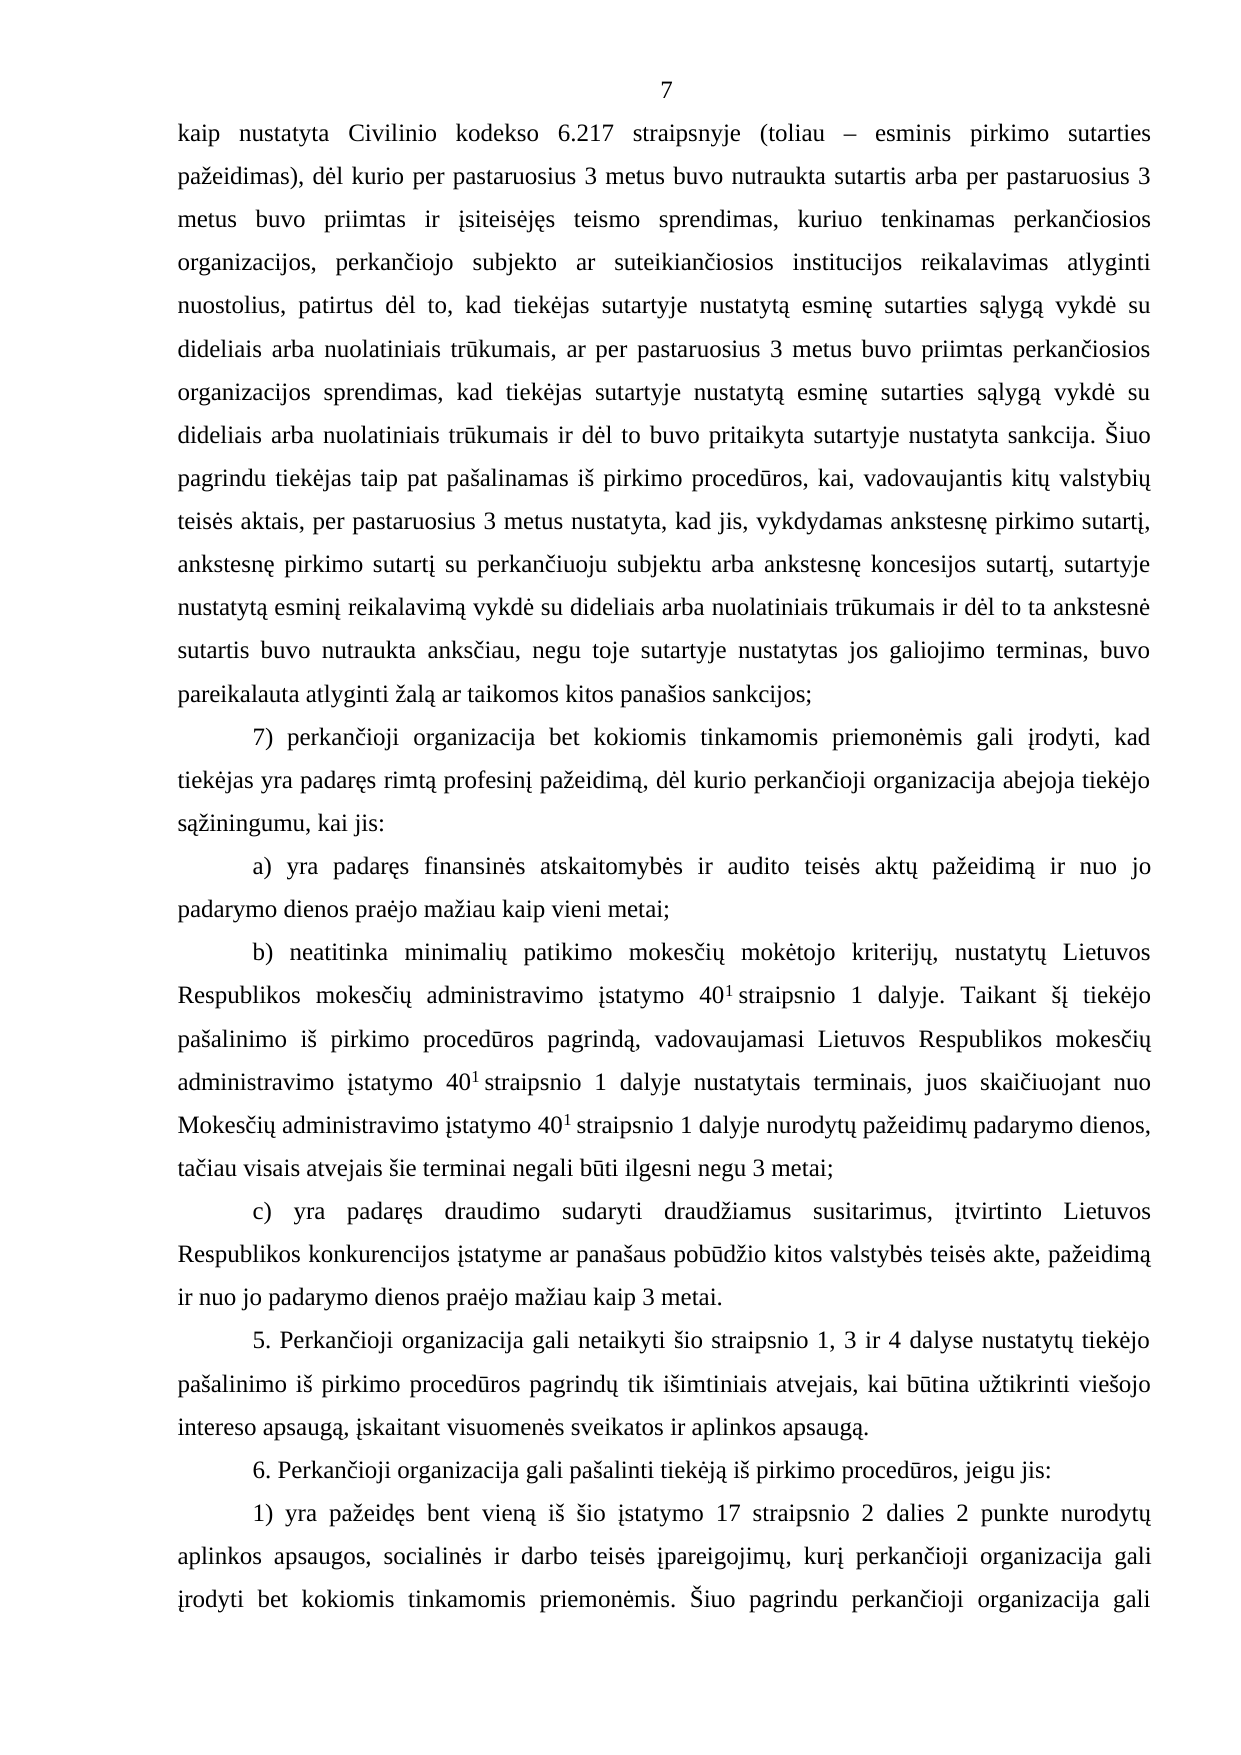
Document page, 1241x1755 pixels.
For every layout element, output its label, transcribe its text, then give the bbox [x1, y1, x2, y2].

text 6. Perkančioji organizacija gali pašalinti tiekėją iš pirkimo procedūros, jeigu jis: [177, 1455, 1152, 1484]
text b) neatitinka minimalių patikimo mokesčių mokėtojo kriterijų, nustatytų Lietuvos Respublikos mokesčių administravimo įstatymo 401 straipsnio 1 dalyje. Taikant šį tiekėjo pašalinimo iš pirkimo procedūros pagrindą, vadovaujamasi Lietuvos Respublikos mokesčių administravimo įstatymo 401 straipsnio 1 dalyje nustatytais terminais, juos skaičiuojant nuo Mokesčių administravimo įstatymo 401 straipsnio 1 dalyje nurodytų pažeidimų padarymo dienos, tačiau visais atvejais šie terminai negali būti ilgesni negu 3 metai; [177, 937, 1152, 1182]
text 7) perkančioji organizacija bet kokiomis tinkamomis priemonėmis gali įrodyti, kad tiekėjas yra padaręs rimtą profesinį pažeidimą, dėl kurio perkančioji organizacija abejoja tiekėjo sąžiningumu, kai jis: [177, 722, 1152, 837]
text 5. Perkančioji organizacija gali netaikyti šio straipsnio 1, 3 ir 4 dalyse nustatytų tiekėjo pašalinimo iš pirkimo procedūros pagrindų tik išimtiniais atvejais, kai būtina užtikrinti viešojo intereso apsaugą, įskaitant visuomenės sveikatos ir aplinkos apsaugą. [177, 1326, 1152, 1441]
text a) yra padaręs finansinės atskaitomybės ir audito teisės aktų pažeidimą ir nuo jo padarymo dienos praėjo mažiau kaip vieni metai; [177, 851, 1152, 923]
text kaip nustatyta Civilinio kodekso 6.217 straipsnyje (toliau – esminis pirkimo sutarties pažeidimas), dėl kurio per pastaruosius 3 metus buvo nutraukta sutartis arba per pastaruosius 3 metus buvo priimtas ir įsiteisėjęs teismo sprendimas, kuriuo tenkinamas perkančiosios organizacijos, perkančiojo subjekto ar suteikiančiosios institucijos reikalavimas atlyginti nuostolius, patirtus dėl to, kad tiekėjas sutartyje nustatytą esminę sutarties sąlygą vykdė su dideliais arba nuolatiniais trūkumais, ar per pastaruosius 3 metus buvo priimtas perkančiosios organizacijos sprendimas, kad tiekėjas sutartyje nustatytą esminę sutarties sąlygą vykdė su dideliais arba nuolatiniais trūkumais ir dėl to buvo pritaikyta sutartyje nustatyta sankcija. Šiuo pagrindu tiekėjas taip pat pašalinamas iš pirkimo procedūros, kai, vadovaujantis kitų valstybių teisės aktais, per pastaruosius 3 metus nustatyta, kad jis, vykdydamas ankstesnę pirkimo sutartį, ankstesnę pirkimo sutartį su perkančiuoju subjektu arba ankstesnę koncesijos sutartį, sutartyje nustatytą esminį reikalavimą vykdė su dideliais arba nuolatiniais trūkumais ir dėl to ta ankstesnė sutartis buvo nutraukta anksčiau, negu toje sutartyje nustatytas jos galiojimo terminas, buvo pareikalauta atlyginti žalą ar taikomos kitos panašios sankcijos; [177, 118, 1152, 707]
text c) yra padaręs draudimo sudaryti draudžiamus susitarimus, įtvirtinto Lietuvos Respublikos konkurencijos įstatyme ar panašaus pobūdžio kitos valstybės teisės akte, pažeidimą ir nuo jo padarymo dienos praėjo mažiau kaip 3 metai. [177, 1196, 1152, 1311]
text 1) yra pažeidęs bent vieną iš šio įstatymo 17 straipsnio 2 dalies 2 punkte nurodytų aplinkos apsaugos, socialinės ir darbo teisės įpareigojimų, kurį perkančioji organizacija gali įrodyti bet kokiomis tinkamomis priemonėmis. Šiuo pagrindu perkančioji organizacija gali [177, 1498, 1152, 1613]
